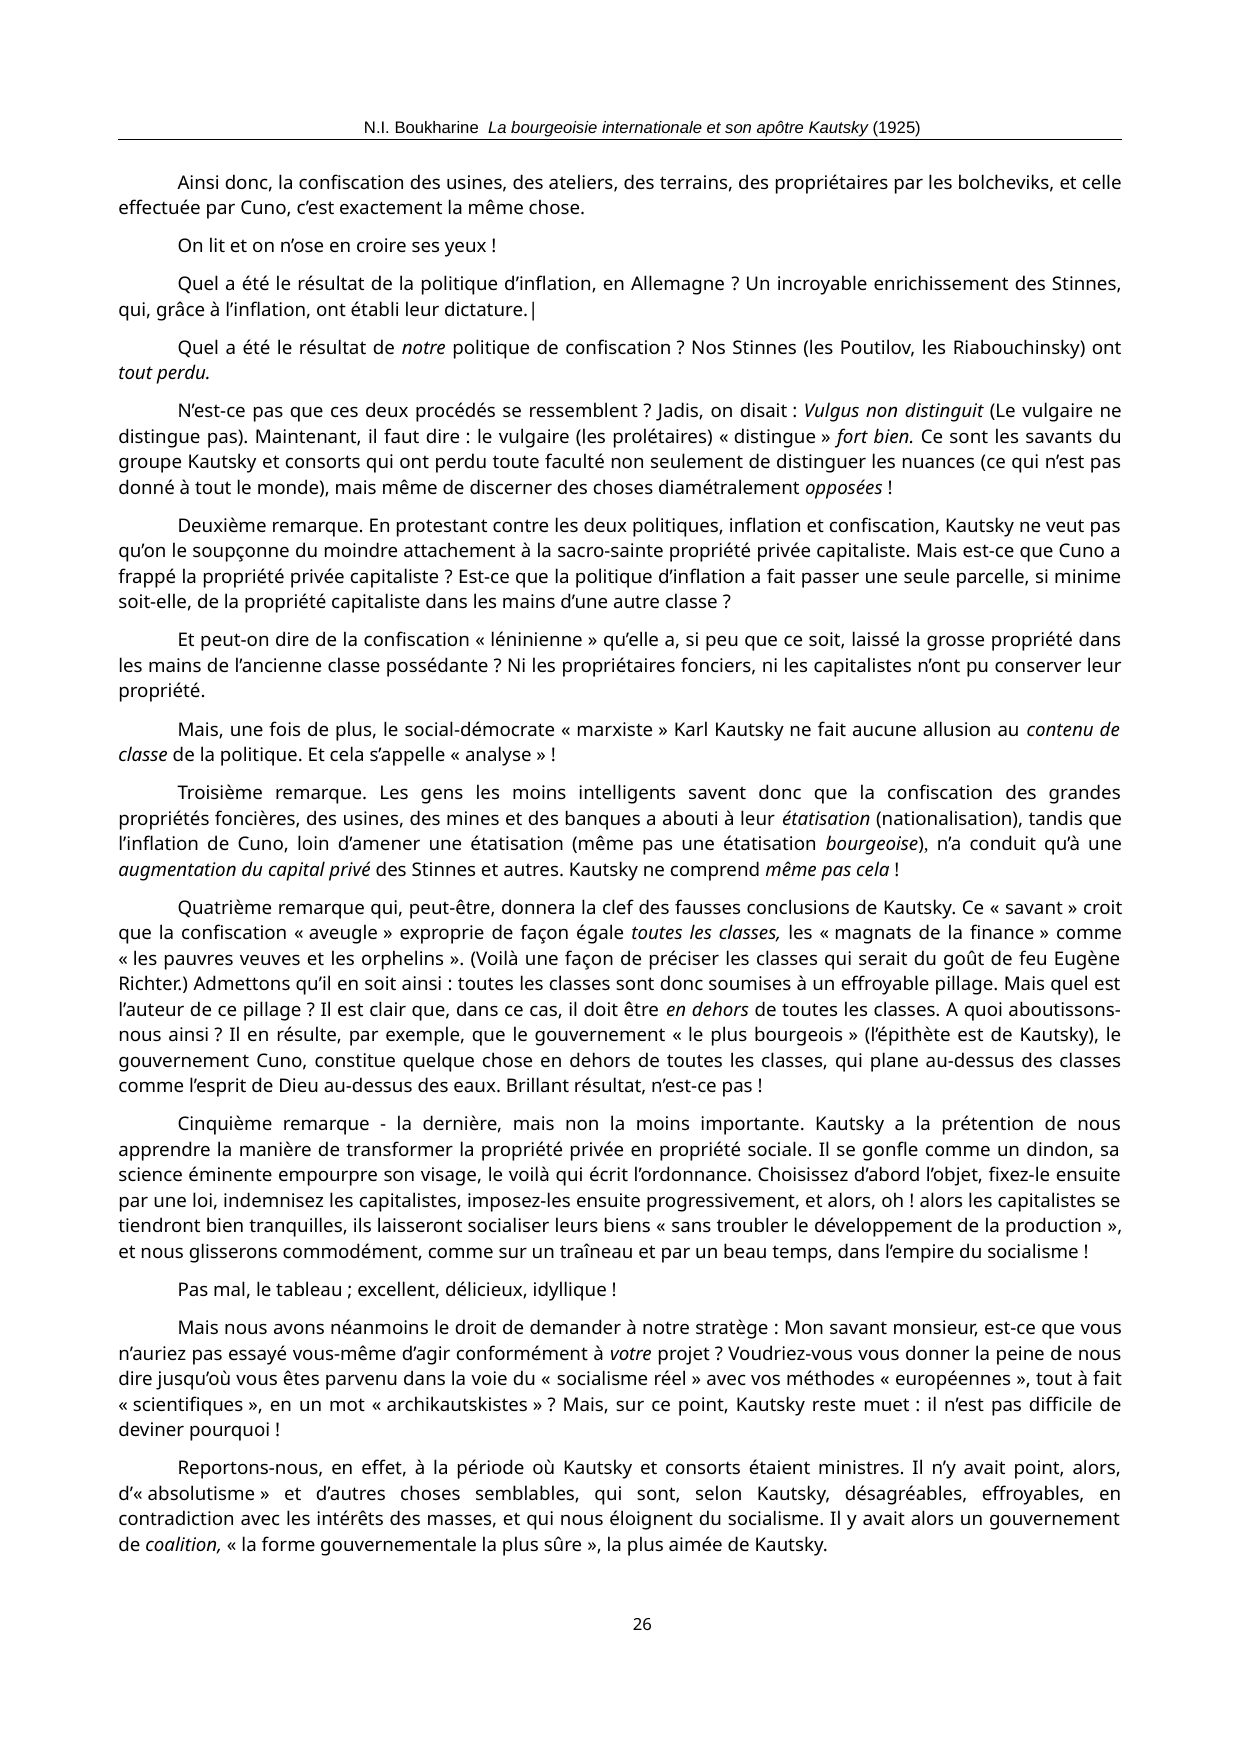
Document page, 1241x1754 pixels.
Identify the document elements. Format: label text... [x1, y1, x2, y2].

text Mais nous avons néanmoins le droit de demander à notre stratège : Mon savant monsieur, est-ce que vous n’auriez pas essayé vous-même d’agir conformément à votre projet ? Voudriez-vous vous donner la peine de nous dire jusqu’où vous êtes parvenu dans la voie du « socialisme réel » avec vos méthodes « européennes », tout à fait « scientifiques », en un mot « archikautskistes » ? Mais, sur ce point, Kautsky reste muet : il n’est pas difficile de deviner pourquoi ! [118, 1314, 1122, 1442]
text Deuxième remarque. En protestant contre les deux politiques, inflation et confiscation, Kautsky ne veut pas qu’on le soupçonne du moindre attachement à la sacro-sainte propriété privée capitaliste. Mais est-ce que Cuno a frappé la propriété privée capitaliste ? Est-ce que la politique d’inflation a fait passer une seule parcelle, si minime soit-elle, de la propriété capitaliste dans les mains d’une autre classe ? [118, 512, 1122, 614]
text Quatrième remarque qui, peut-être, donnera la clef des fausses conclusions de Kautsky. Ce « savant » croit que la confiscation « aveugle » exproprie de façon égale toutes les classes, les « magnats de la finance » comme « les pauvres veuves et les orphelins ». (Voilà une façon de préciser les classes qui serait du goût de feu Eugène Richter.) Admettons qu’il en soit ainsi : toutes les classes sont donc soumises à un effroyable pillage. Mais quel est l’auteur de ce pillage ? Il est clair que, dans ce cas, il doit être en dehors de toutes les classes. A quoi aboutissons-nous ainsi ? Il en résulte, par exemple, que le gouvernement « le plus bourgeois » (l’épithète est de Kautsky), le gouvernement Cuno, constitue quelque chose en dehors de toutes les classes, qui plane au-dessus des classes comme l’esprit de Dieu au-dessus des eaux. Brillant résultat, n’est-ce pas ! [118, 894, 1122, 1098]
text Ainsi donc, la confiscation des usines, des ateliers, des terrains, des propriétaires par les bolcheviks, et celle effectuée par Cuno, c’est exactement la même chose. [118, 169, 1122, 220]
text Quel a été le résultat de notre politique de confiscation ? Nos Stinnes (les Poutilov, les Riabouchinsky) ont tout perdu. [118, 334, 1122, 385]
text Quel a été le résultat de la politique d’inflation, en Allemagne ? Un incroyable enrichissement des Stinnes, qui, grâce à l’inflation, ont établi leur dictature.| [118, 271, 1122, 322]
text N’est-ce pas que ces deux procédés se ressemblent ? Jadis, on disait : Vulgus non distinguit (Le vulgaire ne distingue pas). Maintenant, il faut dire : le vulgaire (les prolétaires) « distingue » fort bien. Ce sont les savants du groupe Kautsky et consorts qui ont perdu toute faculté non seulement de distinguer les nuances (ce qui n’est pas donné à tout le monde), mais même de discerner des choses diamétralement opposées ! [118, 398, 1122, 500]
text Et peut-on dire de la confiscation « léninienne » qu’elle a, si peu que ce soit, laissé la grosse propriété dans les mains de l’ancienne classe possédante ? Ni les propriétaires fonciers, ni les capitalistes n’ont pu conserver leur propriété. [118, 627, 1122, 703]
text On lit et on n’ose en croire ses yeux ! [118, 232, 1122, 258]
text Mais, une fois de plus, le social-démocrate « marxiste » Karl Kautsky ne fait aucune allusion au contenu de classe de la politique. Et cela s’appelle « analyse » ! [118, 716, 1122, 767]
text Troisième remarque. Les gens les moins intelligents savent donc que la confiscation des grandes propriétés foncières, des usines, des mines et des banques a abouti à leur étatisation (nationalisation), tandis que l’inflation de Cuno, loin d’amener une étatisation (même pas une étatisation bourgeoise), n’a conduit qu’à une augmentation du capital privé des Stinnes et autres. Kautsky ne comprend même pas cela ! [118, 779, 1122, 881]
text Reportons-nous, en effet, à la période où Kautsky et consorts étaient ministres. Il n’y avait point, alors, d’« absolutisme » et d’autres choses semblables, qui sont, selon Kautsky, désagréables, effroyables, en contradiction avec les intérêts des masses, et qui nous éloignent du socialisme. Il y avait alors un gouvernement de coalition, « la forme gouvernementale la plus sûre », la plus aimée de Kautsky. [118, 1454, 1122, 1556]
text Cinquième remarque - la dernière, mais non la moins importante. Kautsky a la prétention de nous apprendre la manière de transformer la propriété privée en propriété sociale. Il se gonfle comme un dindon, sa science éminente empourpre son visage, le voilà qui écrit l’ordonnance. Choisissez d’abord l’objet, fixez-le ensuite par une loi, indemnisez les capitalistes, imposez-les ensuite progressivement, et alors, oh ! alors les capitalistes se tiendront bien tranquilles, ils laisseront socialiser leurs biens « sans troubler le développement de la production », et nous glisserons commodément, comme sur un traîneau et par un beau temps, dans l’empire du socialisme ! [118, 1111, 1122, 1264]
text Pas mal, le tableau ; excellent, délicieux, idyllique ! [118, 1276, 1122, 1302]
